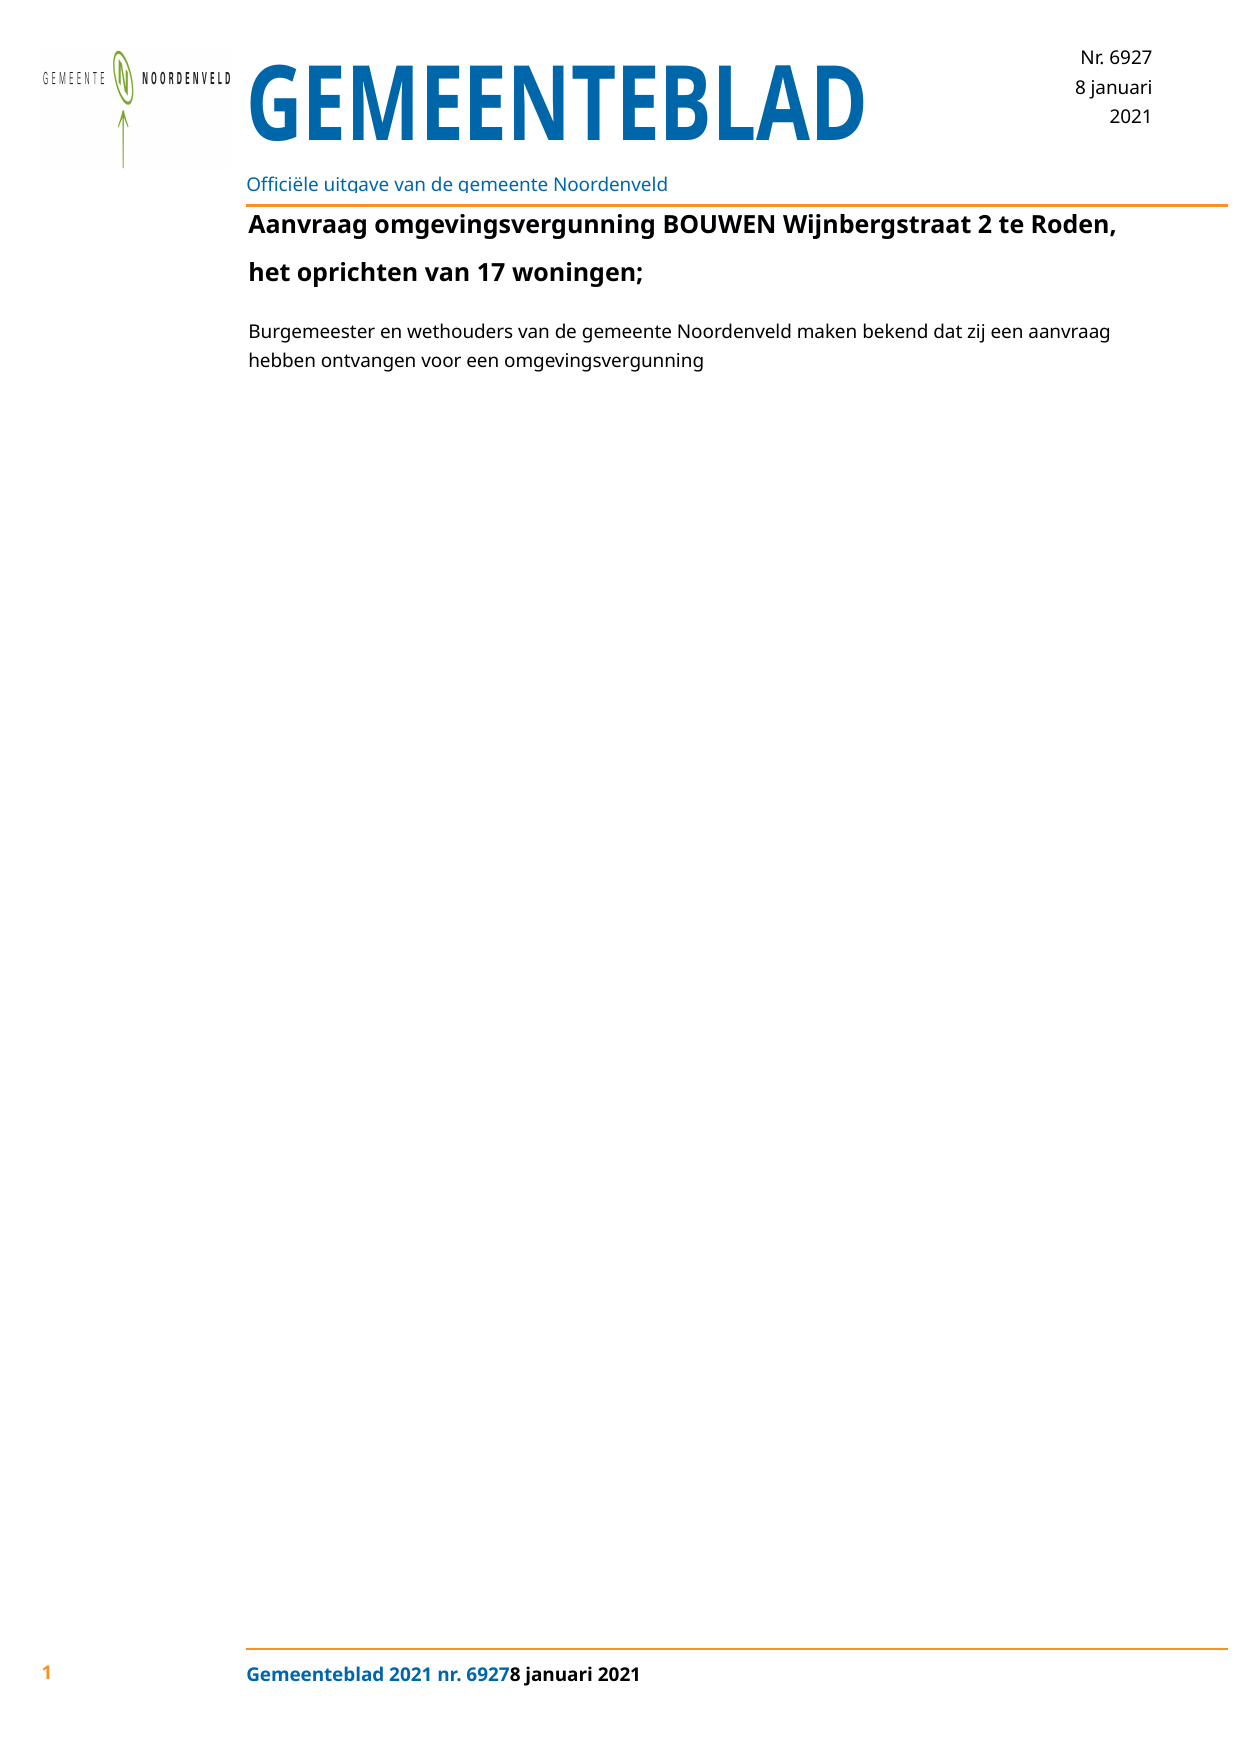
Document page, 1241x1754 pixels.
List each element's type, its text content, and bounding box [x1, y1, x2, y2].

text Aanvraag omgevingsvergunning BOUWEN Wijnbergstraat 2 te Roden, het oprichten van 17 woningen; [248, 207, 1152, 288]
text Burgemeester en wethouders van de gemeente Noordenveld maken bekend dat zij een aanvraag hebben ontvangen voor een omgevingsvergunning [248, 318, 1152, 373]
picture [41, 47, 231, 172]
